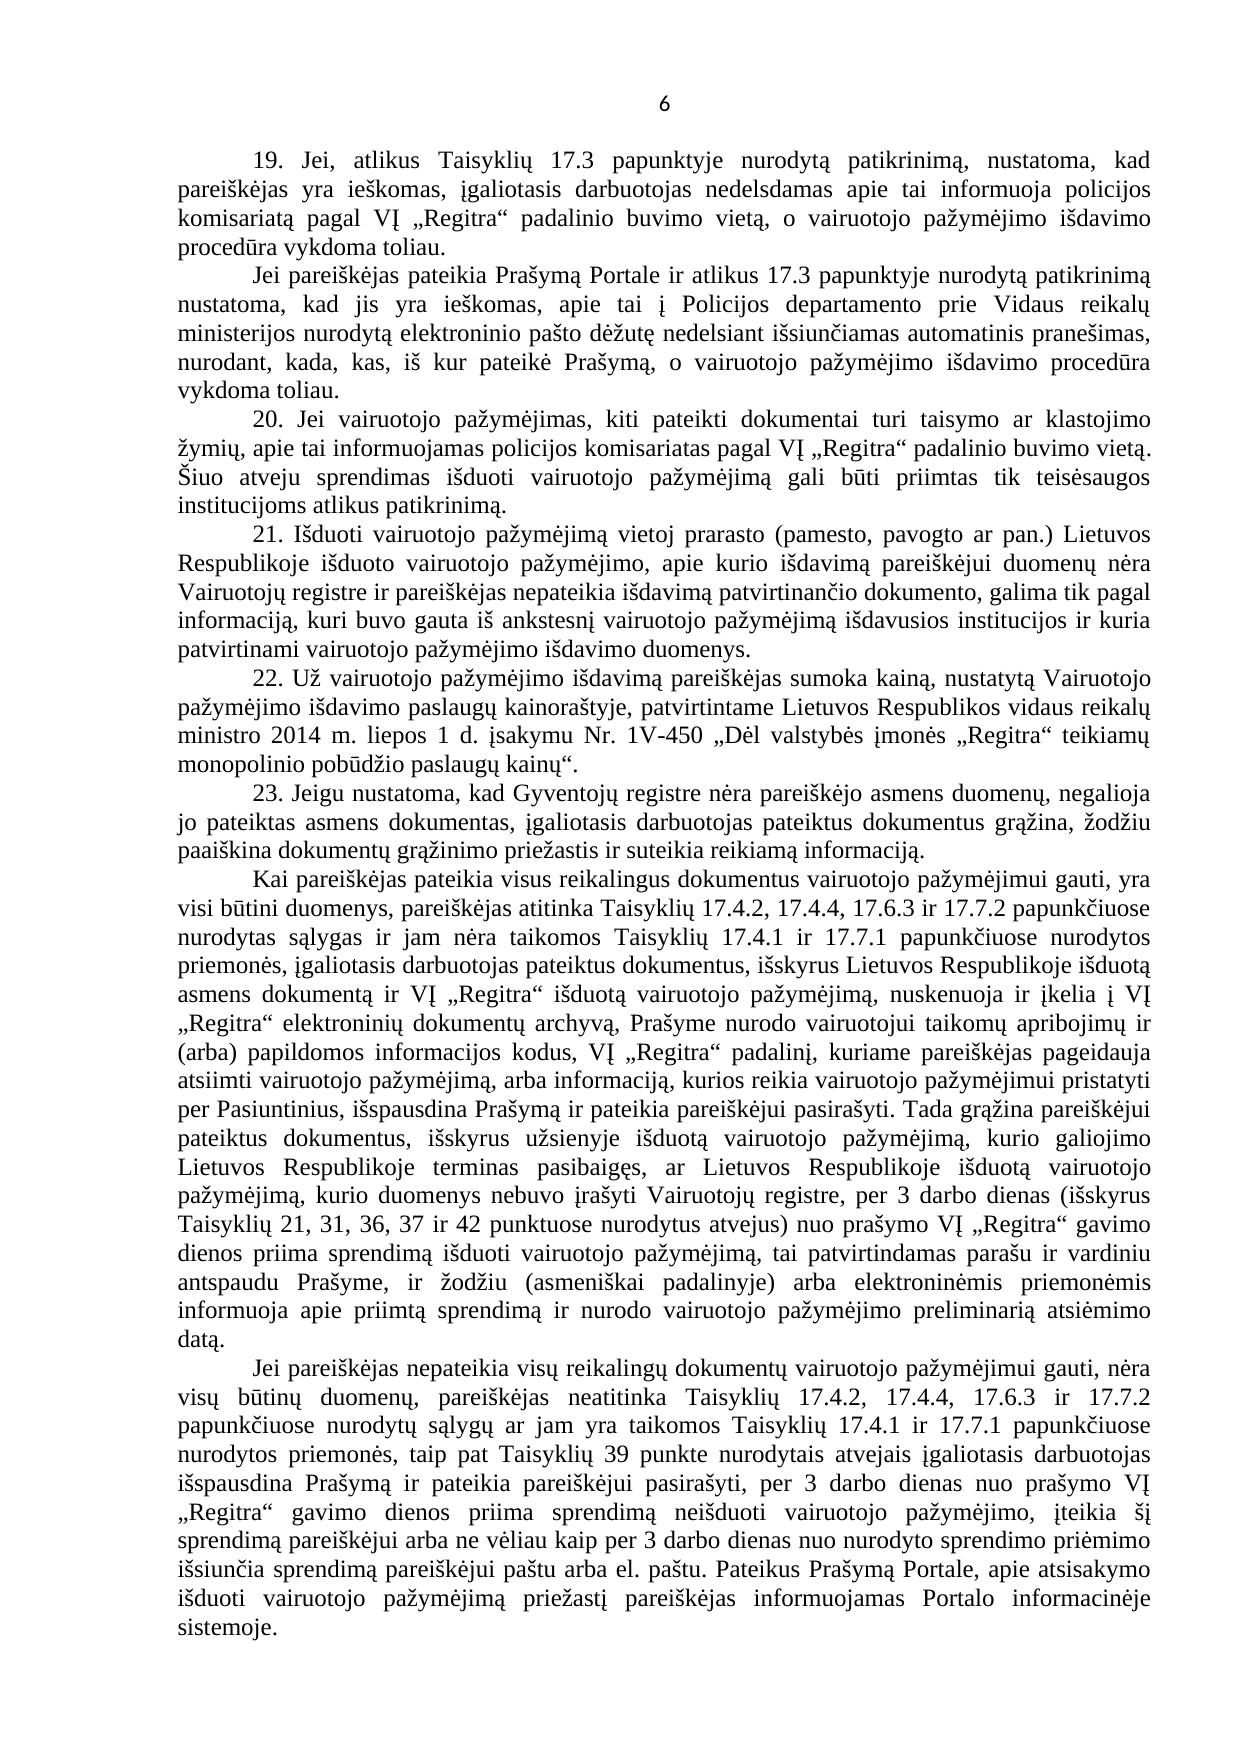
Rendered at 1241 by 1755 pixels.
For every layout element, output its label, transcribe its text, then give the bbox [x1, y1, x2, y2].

text 23. Jeigu nustatoma, kad Gyventojų registre nėra pareiškėjo asmens duomenų, negalioja jo pateiktas asmens dokumentas, įgaliotasis darbuotojas pateiktus dokumentus grąžina, žodžiu paaiškina dokumentų grąžinimo priežastis ir suteikia reikiamą informaciją. [177, 778, 1152, 864]
text 20. Jei vairuotojo pažymėjimas, kiti pateikti dokumentai turi taisymo ar klastojimo žymių, apie tai informuojamas policijos komisariatas pagal VĮ „Regitra“ padalinio buvimo vietą. Šiuo atveju sprendimas išduoti vairuotojo pažymėjimą gali būti priimtas tik teisėsaugos institucijoms atlikus patikrinimą. [177, 404, 1152, 519]
text Jei pareiškėjas nepateikia visų reikalingų dokumentų vairuotojo pažymėjimui gauti, nėra visų būtinų duomenų, pareiškėjas neatitinka Taisyklių 17.4.2, 17.4.4, 17.6.3 ir 17.7.2 papunkčiuose nurodytų sąlygų ar jam yra taikomos Taisyklių 17.4.1 ir 17.7.1 papunkčiuose nurodytos priemonės, taip pat Taisyklių 39 punkte nurodytais atvejais įgaliotasis darbuotojas išspausdina Prašymą ir pateikia pareiškėjui pasirašyti, per 3 darbo dienas nuo prašymo VĮ „Regitra“ gavimo dienos priima sprendimą neišduoti vairuotojo pažymėjimo, įteikia šį sprendimą pareiškėjui arba ne vėliau kaip per 3 darbo dienas nuo nurodyto sprendimo priėmimo išsiunčia sprendimą pareiškėjui paštu arba el. paštu. Pateikus Prašymą Portale, apie atsisakymo išduoti vairuotojo pažymėjimą priežastį pareiškėjas informuojamas Portalo informacinėje sistemoje. [177, 1353, 1152, 1640]
text 19. Jei, atlikus Taisyklių 17.3 papunktyje nurodytą patikrinimą, nustatoma, kad pareiškėjas yra ieškomas, įgaliotasis darbuotojas nedelsdamas apie tai informuoja policijos komisariatą pagal VĮ „Regitra“ padalinio buvimo vietą, o vairuotojo pažymėjimo išdavimo procedūra vykdoma toliau. [177, 145, 1152, 260]
text Kai pareiškėjas pateikia visus reikalingus dokumentus vairuotojo pažymėjimui gauti, yra visi būtini duomenys, pareiškėjas atitinka Taisyklių 17.4.2, 17.4.4, 17.6.3 ir 17.7.2 papunkčiuose nurodytas sąlygas ir jam nėra taikomos Taisyklių 17.4.1 ir 17.7.1 papunkčiuose nurodytos priemonės, įgaliotasis darbuotojas pateiktus dokumentus, išskyrus Lietuvos Respublikoje išduotą asmens dokumentą ir VĮ „Regitra“ išduotą vairuotojo pažymėjimą, nuskenuoja ir įkelia į VĮ „Regitra“ elektroninių dokumentų archyvą, Prašyme nurodo vairuotojui taikomų apribojimų ir (arba) papildomos informacijos kodus, VĮ „Regitra“ padalinį, kuriame pareiškėjas pageidauja atsiimti vairuotojo pažymėjimą, arba informaciją, kurios reikia vairuotojo pažymėjimui pristatyti per Pasiuntinius, išspausdina Prašymą ir pateikia pareiškėjui pasirašyti. Tada grąžina pareiškėjui pateiktus dokumentus, išskyrus užsienyje išduotą vairuotojo pažymėjimą, kurio galiojimo Lietuvos Respublikoje terminas pasibaigęs, ar Lietuvos Respublikoje išduotą vairuotojo pažymėjimą, kurio duomenys nebuvo įrašyti Vairuotojų registre, per 3 darbo dienas (išskyrus Taisyklių 21, 31, 36, 37 ir 42 punktuose nurodytus atvejus) nuo prašymo VĮ „Regitra“ gavimo dienos priima sprendimą išduoti vairuotojo pažymėjimą, tai patvirtindamas parašu ir vardiniu antspaudu Prašyme, ir žodžiu (asmeniškai padalinyje) arba elektroninėmis priemonėmis informuoja apie priimtą sprendimą ir nurodo vairuotojo pažymėjimo preliminarią atsiėmimo datą. [177, 864, 1152, 1353]
text 21. Išduoti vairuotojo pažymėjimą vietoj prarasto (pamesto, pavogto ar pan.) Lietuvos Respublikoje išduoto vairuotojo pažymėjimo, apie kurio išdavimą pareiškėjui duomenų nėra Vairuotojų registre ir pareiškėjas nepateikia išdavimą patvirtinančio dokumento, galima tik pagal informaciją, kuri buvo gauta iš ankstesnį vairuotojo pažymėjimą išdavusios institucijos ir kuria patvirtinami vairuotojo pažymėjimo išdavimo duomenys. [177, 519, 1152, 663]
text 22. Už vairuotojo pažymėjimo išdavimą pareiškėjas sumoka kainą, nustatytą Vairuotojo pažymėjimo išdavimo paslaugų kainoraštyje, patvirtintame Lietuvos Respublikos vidaus reikalų ministro 2014 m. liepos 1 d. įsakymu Nr. 1V-450 „Dėl valstybės įmonės „Regitra“ teikiamų monopolinio pobūdžio paslaugų kainų“. [177, 663, 1152, 778]
text Jei pareiškėjas pateikia Prašymą Portale ir atlikus 17.3 papunktyje nurodytą patikrinimą nustatoma, kad jis yra ieškomas, apie tai į Policijos departamento prie Vidaus reikalų ministerijos nurodytą elektroninio pašto dėžutę nedelsiant išsiunčiamas automatinis pranešimas, nurodant, kada, kas, iš kur pateikė Prašymą, o vairuotojo pažymėjimo išdavimo procedūra vykdoma toliau. [177, 260, 1152, 404]
